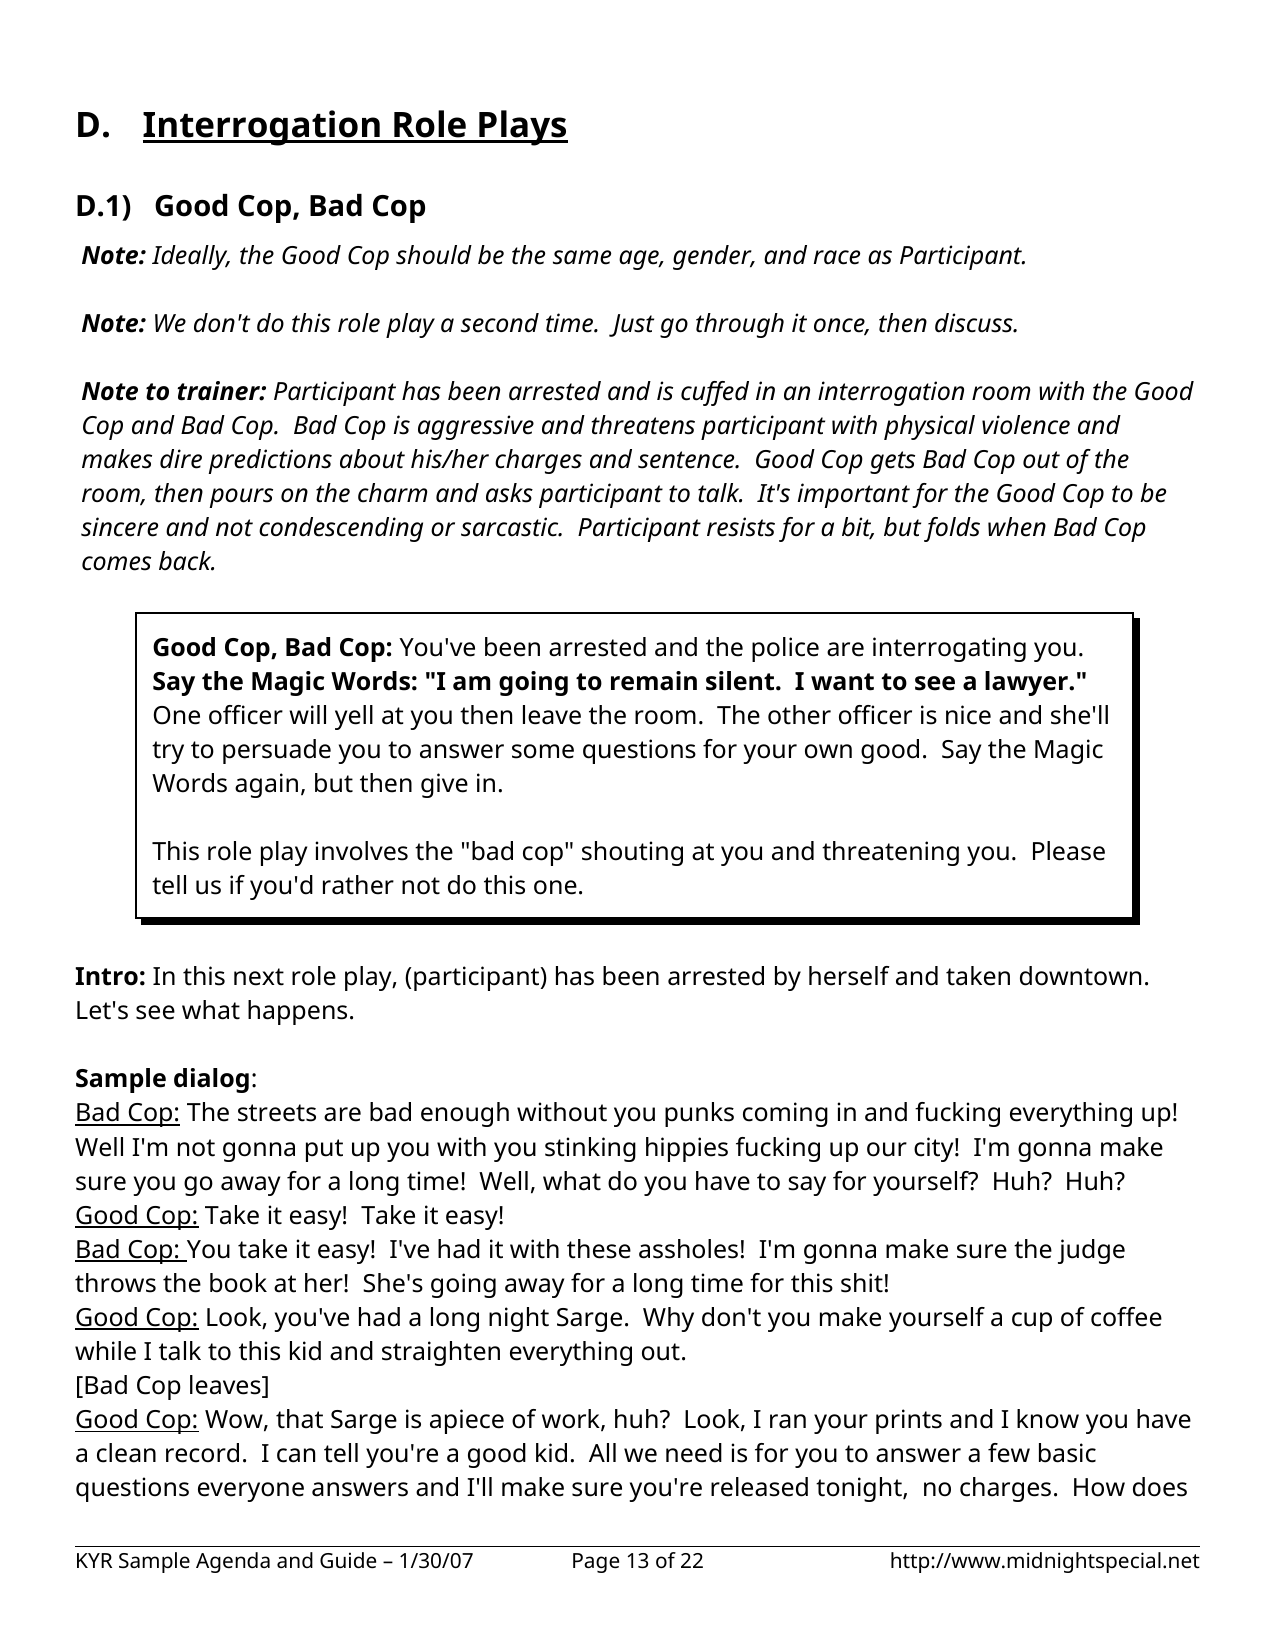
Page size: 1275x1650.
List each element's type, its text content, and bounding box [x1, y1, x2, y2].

subtitle Interrogation Role Plays [75, 100, 1200, 148]
text Good Cop: Wow, that Sarge is apiece of work, huh? Look, I ran your prints and I know you have a clean record. I can tell you're a good kid. All we need is for you to answer a few basic questions everyone answers and I'll make sure you're released tonight, no charges. How does [75, 1402, 1200, 1504]
text Intro: In this next role play, (participant) has been arrested by herself and taken downtown. Let's see what happens. [75, 959, 1200, 1027]
text [Bad Cop leaves] [75, 1368, 1200, 1402]
text Note: Ideally, the Good Cop should be the same age, gender, and race as Participant. [81, 237, 1200, 271]
text Note: We don't do this role play a second time. Just go through it once, then discuss. [81, 306, 1200, 339]
text Note to trainer: Participant has been arrested and is cuffed in an interrogation room with the Good Cop and Bad Cop. Bad Cop is aggressive and threatens participant with physical violence and makes dire predictions about his/her charges and sentence. Good Cop gets Bad Cop out of the room, then pours on the charm and asks participant to talk. It's important for the Good Cop to be sincere and not condescending or sarcastic. Participant resists for a bit, but folds when Bad Cop comes back. [81, 374, 1200, 612]
title Good Cop, Bad Cop [75, 185, 1200, 225]
text Good Cop: Look, you've had a long night Sarge. Why don't you make yourself a cup of coffee while I talk to this kid and straighten everything out. [75, 1299, 1200, 1368]
text Good Cop, Bad Cop: You've been arrested and the police are interrogating you. Say the Magic Words: "I am going to remain silent. I want to see a lawyer." One officer will yell at you then leave the room. The other officer is nice and she'll try to persuade you to answer some questions for your own good. Say the Magic Words again, but then give in. [137, 614, 1132, 799]
text Sample dialog: [75, 1061, 1200, 1095]
text This role play involves the "bad cop" shouting at you and threatening you. Please tell us if you'd rather not do this one. [137, 816, 1132, 917]
text Bad Cop: You take it easy! I've had it with these assholes! I'm gonna make sure the judge throws the book at her! She's going away for a long time for this shit! [75, 1231, 1200, 1299]
text Bad Cop: The streets are bad enough without you punks coming in and fucking everything up! Well I'm not gonna put up you with you stinking hippies fucking up our city! I'm gonna make sure you go away for a long time! Well, what do you have to say for yourself? Huh? Huh? [75, 1095, 1200, 1197]
text Good Cop: Take it easy! Take it easy! [75, 1197, 1200, 1231]
